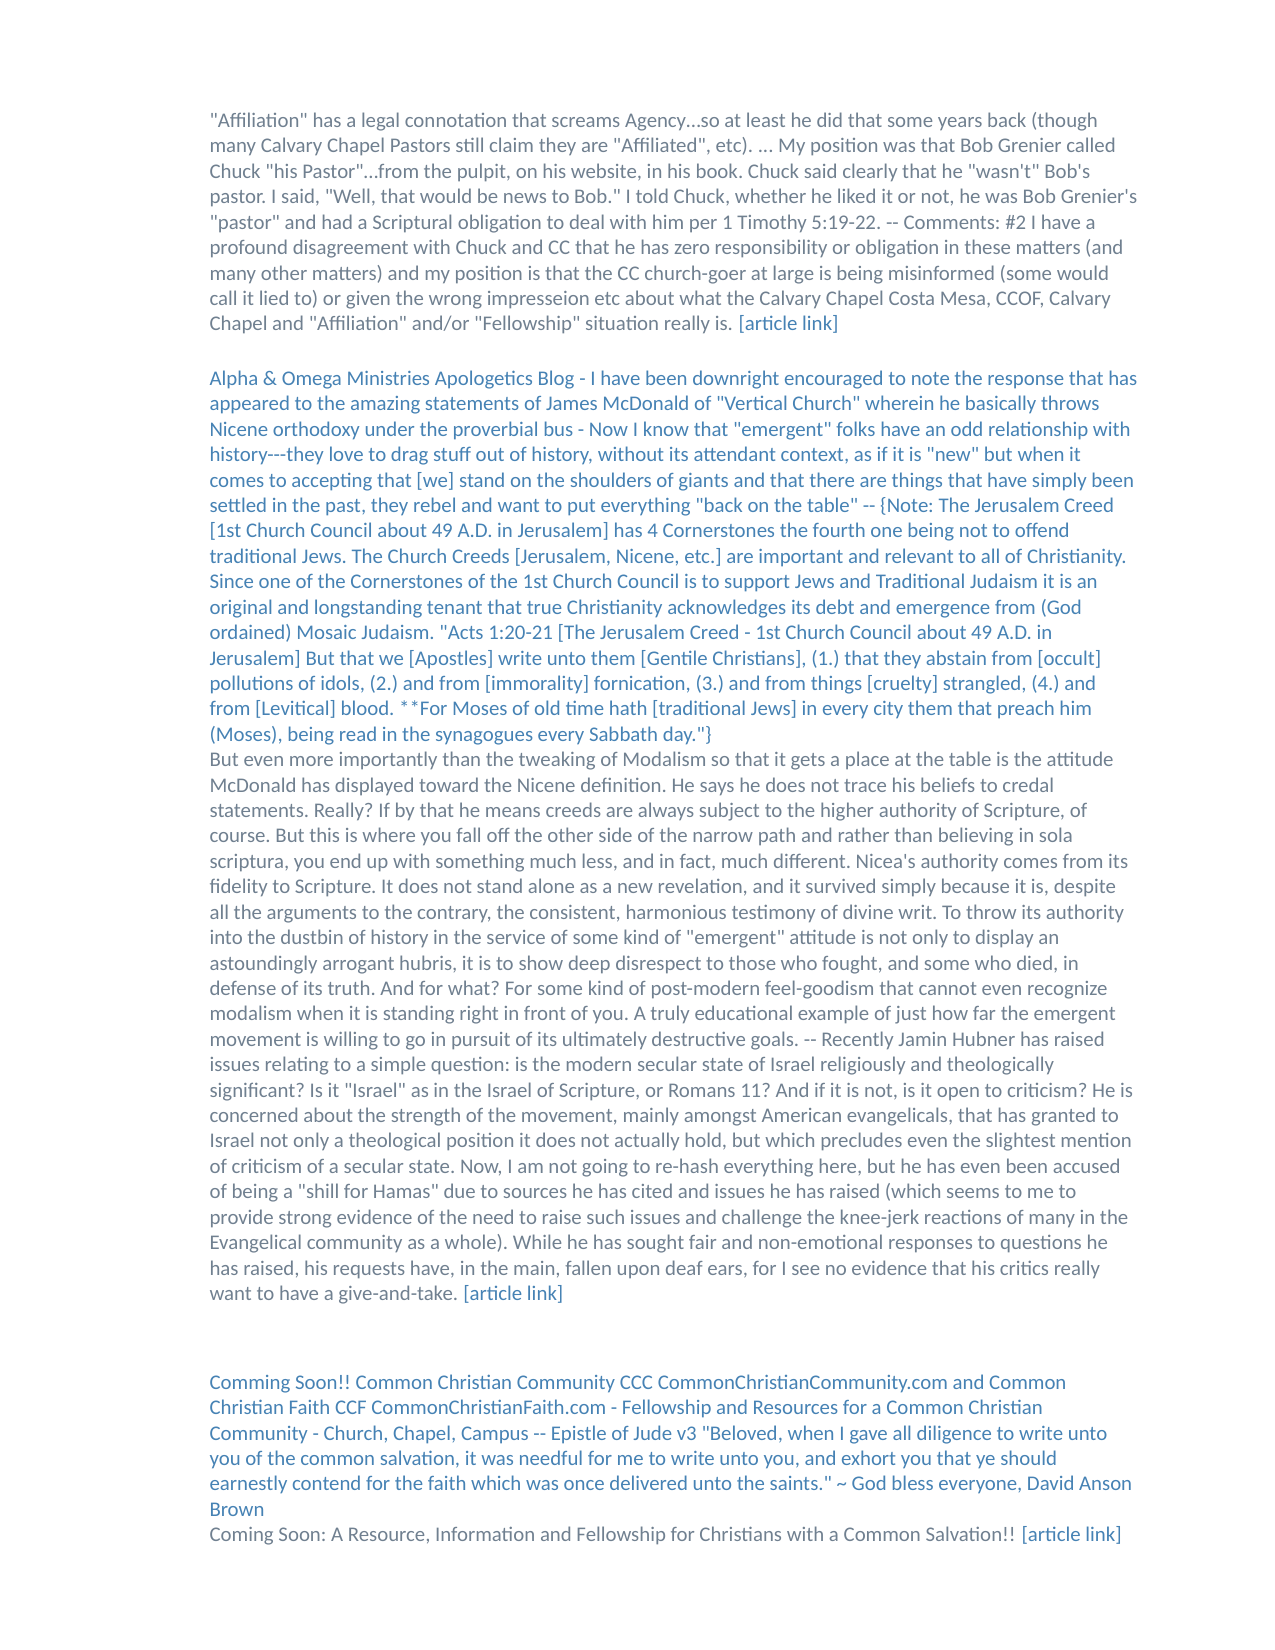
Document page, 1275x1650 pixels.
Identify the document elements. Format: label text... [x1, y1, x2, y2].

table_cell Bible Verse: Matthew 24:45-51 Who then is a faithful and wise servant, whom his Lord (Jesus) hath made ruler over His household [fellowship], to give them meat [sound doctrine Bible study] in due season? Blessed is that servant, whom his Lord when He cometh shall find so doing. {The complete Bible is available at ChristianFaithDownloads.com} Matthew 24:45-51 Who then is a faithful and wise servant, whom his Lord (Jesus) hath made ruler over His household, to give them meat [sound doctrine Bible study] in due season? Blessed is that servant, whom his Lord when He cometh shall find so doing. Verily I say unto you, That He shall make him [faithful servant] ruler over all His goods. But and if that evil servant shall say in his heart, My Lord delayeth His coming; And shall begin to smite his fellowservants, and to eat and drink with the drunken; The Lord of that servant shall come in a day when he looketh not for Him, and in an hour that he is not aware of, And shall cut him asunder, and appoint him his portion with the hypocrites: there shall be weeping and gnashing of teeth. -- Matthew 13:41-43 The Son of Man (Jesus) shall send forth His [Holy] Angels, and they shall gather out of His Kingdom all things that offend, and them which do iniquity; And shall cast them into a furnace of fire: there shall be wailing and gnashing of teeth. Then shall the righteous shine forth as the sun in the Kingdom of their Father. Who hath [Spiritual] ears to hear, let him hear. -- Holy Bible [article link] The New Testament concept of Fellowship financial openness and accountability -- "John 15:14-16 Ye are My friends, if ye do whatsoever I (Jesus) command you. **Henceforth I call you not servants (lit. slaves); for the servant (slave) knoweth not what his Lord doeth: ***but I have called you friends (lit. brotherly love); for all things that I have heard of My Father I have made known [openness] unto you. ... that [with brotherly love and openness] whatsoever ye shall ask [i.e. Moses in the Tabernacle (Tent) of the Congregation speaking to God - Numbers 7:89] of the Father in My name, He may give it you." John 15:11-27 These things have I (Jesus) spoken unto you, that My joy might remain in you, and that your joy might be full. This is My Commandment, That ye love one another, as I have loved you. Greater love hath no man than this, that a man lay down his life for his friends. Ye are my friends, *if ye do whatsoever I command you. Henceforth I call you not servants; for the servant knoweth not what his Lord doeth: but I have called you friends; for all things that I have heard of my Father I have made known unto you. Ye have not chosen Me, but ***I have chosen you, and ordained you, that ye should go and bring forth fruit, and that your fruit should remain: that [with brotherly love and openness] whatsoever ye shall ask [i.e. Moses in the Tabernacle (Tent) of the Congregation speaking to God - Numbers 7:89] of the Father in My name, He may give it you. These things I command you, that ye love one another. If the world hate you, ye know that it hated Me before it hated you. If ye were of the world, the world would love his own: but because ye are not of the world, but I have chosen you out of the world, therefore the world hateth you. Remember the word that I said unto you, The servant is not greater than his Lord. If they have persecuted Me, they will also persecute you; if they have kept My saying, they will keep yours also. But all these things will they do unto you for My name's sake, because they know not Him (Father) that sent Me (Jesus). If I had not come and spoken unto them, they had not had sin: but now they have no cloke [covering] for their sin. He that hateth Me hateth My Father also. If I had not done among them the works which none other man did, they had not had sin [of open rebellion]: but now have they both seen and hated both Me and My Father. But this cometh to pass, that the Word might be fulfilled that is written in their law, They [sinners] hated Me without a cause. But when the Comforter (Holy Spirit) is come [Pentecost], whom I will send unto you from the Father, even the Spirit of Truth, which proceedeth from the Father, He (Holy Spirit) shall testify of Me (Jesus): And ye (Apostles) also shall bear witness, because ye have been with Me from the beginning. [article link] The Old Testament concept of Congregation financial openness and accountability - Moses publically reported the gifting, finances and tithes given and offered to his congregation --"Numbers 7:89 **And [after public openness and accountability] when Moses was gone into the Tabernacle [Tent] of the Congregation to speak with Him [God], then he heard the voice of One speaking unto him from off the mercy seat that was upon the Ark of Testimony, from between the two cherubims: and he spake unto Him." Example: Numbers 7:10-89 And the princes offered for dedicating of the altar in the day that it was anointed, even the princes offered their offering before the altar. And the LORD said unto Moses, They shall offer their offering, each prince on his day, for the dedicating of the altar. And he that offered his offering the first day was Nahshon the son of Amminadab, of the tribe of Judah: And his offering was one silver charger [a serving tray], the weight thereof was an hundred and thirty shekels, one silver bowl of seventy shekels, after the shekel of the sanctuary; both of them were full of fine flour mingled with oil for a meat offering: One spoon of ten shekels of gold, full of incense: One young bullock, one ram, one lamb of the first year, for a burnt offering: One kid of the goats for a sin offering: And for a sacrifice of peace offerings, two oxen, five rams, five he goats, five lambs of the first year: this was the offering of Nahshon the son of Amminadab. On the second day Nethaneel the son of Zuar, prince of Issachar, did offer: He offered for his offering one silver charger [a serving tray], the weight whereof was an hundred and thirty shekels, one silver bowl of seventy shekels, after the shekel of the sanctuary; both of them full of fine flour mingled with oil for a meat offering: One spoon of gold of ten shekels, full of incense: One young bullock, one ram, one lamb of the first year, for a burnt offering: One kid of the goats for a sin offering: And for a sacrifice of peace offerings, two oxen, five rams, five he goats, five lambs of the first year: this was the offering of Nethaneel the son of Zuar. On the third day ... And all the oxen for the sacrifice of the peace offerings were twenty and four bullocks, the rams sixty, the he goats sixty, the lambs of the first year sixty. This was the dedication of the altar, after that it was anointed. **And [after public openness and accountability] when Moses was gone into the Tabernacle [Tent] of the Congregation to speak with Him [God], then he heard the voice of One speaking unto him from off the mercy seat that was upon the Ark of Testimony, from between the two cherubims: and he spake unto Him. [article link] FBCJaxWatchDog: Evangelical Council of Financial Accountability (ECFA) Webinar - "Unleash a Generosity Surge at Your Church" - This webinar will encourage generosity in your church as we review the results from the State of the Plate and the View from the Pew surveys {Note: We as Christians can't do much about the level of greed, abuse and corruption at the U.N. but we can certainly still do something about it in our local Churches. If the Church is not 100% Transparent with their financial statements [readily assessable legal - tax documents] then don't donate or donate only a minimal amount. We all have to take part in reducing the greed and corruption within the current Christian Church system, it is at the point that if we don't take a stand against it we are becoming a part of the problem! - Also Note: the ECFA is seemingly a very unaccountable and suspect [red flag] organization itself. The ECFA though pretending to provide financial oversight for Churches and Ministries refuses to make their own financial statements publically available. Any Church or organization that is ECFA affiliated should be immediately removed from being considered a good, accountable, responsible, viable or safe place for our hard earned donations. - It's not too much to ask any Church or fellowship to display their financial [tax filings] documents and statements, in fact, it's a minimum that an honest and open Church or Ministry must do!} The same group that Senator Grassley is hoping will encourage churches to be more financially transparent and thus avoid federal legislation in the area of religious organization fund raising - is actually hosting a webinar to help churches squeeze more money out of their people. And their logo has a pastor's head overlay-ed on top of a pile of money. I'm sure Grassley is going to love that! It would have been better to have him with a fist full of cash in his hand! Who has ECFA hired for their webinar? Why none other than "bestselling generosity author" Brian Kluth, also described as "one of the world's leading authorities on charitable giving and generosity". Experts in generosity? Can't we just call it what it is: "fund raiser". We've had people for decades know how to "raise funds", but in the church that wouldn't go over well, so we call them "generosity consultants". Click here to see Brian Kluth's "Maximum Generosity" website where churches can buy his resources on how to get your people to be more generous. Can't be too much longer and we'll see informercials on this. If we have "generosity experts" marketing their wares to pastors, how long before the SBC seminaries start pumping out PhD's in "generosity"? Shouldn't every mega church have a PhD in "generosity", aka "fund raising"? Look below at the blurbs from the ECFA website and blast email - while the speaker isn't using Alec Baldwin's "AIDA" approach, it is awfully close: the five I's: Instruct, Inspire, Influence, Involve, and Ignite! And of course, he'll explain three things you can do, pastor, to increase giving 10% in the next 12 months. -- Here's a strategy: how about preach the gospel, convert the lost, and then just let the Holy Spirit grow your church and let them give according to New Testament standards? Nope, the gospel and Jesus aren't good enough anymore. We need more. We need to pay generosity consultants to tell our pastors how to tell us how to give more money and stop being stingy. -- Preach Jesus, love people, teach people to love Jesus, and see what happens. [article link] Looming [U.N.] Financial Crisis Forces U.N. to Mull Less-Than-Radical Cutbacks - The government of Britain was the first to deliver that message last month, when its ministry for international development announced it would cut off four minor U.N. organizations entirely from funding at the end of next year, and put others on warning that they would face the same fate if they did not improve performance - Other generous U.N. funders, like Norway, have started financial reviews that could lead to similar results One country that has not yet taken the austerity approach is the U.S., which provides at least $6.4 billion for the U.N., according to U.S. government compilations. What most of the suggestions sent to the Nairobi meeting reveal is that despite years of a widely-touted effort to "deliver as one" united organization in its humanitarian and other efforts, the U.N. is still a widely disparate array of uncoordinated bureaucracies, ranging from such giants as the United Nations Development Program (UNDP) and the World Food Program, to such relative backwaters as the International Labor Organization and the International Maritime Organization. ... They also call for "intensification of audits of operations at country, regional and global level," which would reinforce "the sense of fiscal discipline, responsibility and cost consciousness." The suggestion does not note, though another systemwide U.N. study does, that U.N. auditors are already over-stretched, under-qualified for their work, and often impeded and ignored by their bosses. None of the ideas presented to the Nairobi meeting included a drastic change in the ramshackle way the U.N. system itself has grown in the past six decades. Notably, nothing in the suggestions addresses the inefficiency of having 28 international funds, agencies, programs, regulatory agencies and other major global bureaucracies in the first place, many with overlapping and competing mandates for their activities, especially in such rapidly expanding areas as environmentalism. Changes in that overall bureaucratic challenge likely are beyond the pay-grades of even the top-most U.N. executives -- not to mention, perhaps that the changes might not be in their personal or bureaucratic interest. [article link] CNN: NATO takes command in Libya - U.S. officials, opposition warn Libya could get bloodier - CIA operatives have been in Libya working with [Al-Qaeda backed?] rebel leaders to try to reverse gains by loyalist forces, a U.S. intelligence source said {Note: these stunning Middle-East developments and the UN response and involvement could be no less than the disintegration of the UN as a viable organization. Only days before the Libya crisis began England was in the process of reducing their funding commitment to the UN. The UN response to Libya has been disastrous, when Libya a UN member Nation asked for impartial observers the UN responded with one of the most outrageous military assaults in modern history by delivering untold death and destruction upon the tiny UN Nation of Libya. Biased UN decisions and actions that can only ultimately in all likelihood result in the withdrawal of reasonable (UN) member Nations particularly the Middle-East Nations.} Tripoli, Libya (CNN) -- From the halls of Congress to the shell-pocked streets of Libyan cities, intertwined themes rang clear Thursday: Leader Moammar Gadhafi is determined to prevail, and the opposition needs more training and allied airstrikes to have a chance. ... The United States, insisting it is now fulfilling more of a support role in the coalition, shifted in that direction as NATO took sole command of air operations in Libya. The ferocity of this month's fighting and Gadhafi's advantage in firepower was clearly evident in Misrata, which has seen snipers, significant casualties and destruction. ... The CIA has had a presence in Libya for some time, a U.S. official told CNN earlier this month. "The intelligence community is aggressively pursuing information on the ground," the official said. The CIA sent additional personnel to Libya to augment officers on the ground after the anti-government protests erupted, the official said, without giving details. ... NATO emphasized Thursday that the U.N. resolution authorizing action in Libya precludes "occupation forces." NATO Adm. Giampaolo Di Paola, chairman of the NATO Military Committee, indicated that the presence of foreign intelligence personnel does not violate U.N. Security Council 1973, which authorized action in Libya. The term "occupation forces" has "a quite clear meaning," he said at a news conference in Brussels, adding that NATO receives and uses intelligence from allies and does not judge the sources. The NATO mission, called Operation Unified Protector, includes an arms embargo, a no-fly zone, and "actions to protect civilians and civilian centers," NATO said Thursday. It follows U.N. Security Council Resolution 1973, allowing member states to take all necessary measures -- "while excluding a foreign occupation force of any form" -- to protect civilians under the threat of attack in Libya. [article link] Heartlight.org: The Authority of Reality "Draw nigh to God, and He will draw nigh to you" (James 4:8) - from My Utmost for His Highest, by Oswald Chambers It is essential to give people a chance of acting on the truth of God. The responsibility must be left with the individual, you cannot act for him, it must be his own deliberate act, but the evangelical message ought always to lead a man to act. The paralysis of refusing to act leaves a man exactly where he was before; when once he acts, he is never the same. It is the foolishness of it that stands in the way of hundreds who have been convicted by the Spirit of God. Immediately I precipitate myself over into an act, that second I live; all the rest is existence. The moments when I truly live are the moments when I act with my whole will. Never allow a truth of God that is brought home to your soul to pass without acting on it, not necessarily physically, but in will. ... We have to go clean over on some word of our redeeming Lord and transact business with Him. His word "come" means "transact." "Come unto Me." The last thing we do is to come; but everyone who does come knows that that second the supernatural rush of the life of God invades him instantly. The dominating power of the world, the flesh and the devil is paralysed, not by your act, but because your act has linked you on to God and His redemptive power. Minister or Sinister? Pimppreacher via Apostasywatch: How to know when your Church has become a cult - Everything is about CONTROL - The main tools used to control members are INTIMIDATION and MANIPULATION - *The intimidation and manipulation are very subtle and disguised with a false sense of love and concern - It's all a strategic COURTSHIP RUNNING GAME The Cult [suspect Church] will have a team of people (we will call them the GAMERS) who are assigned to COURT you (THE PROSPECT) [for their gain - power, prestige, finances, etc]. The courtship begins with COMMUNICATION. Good communication starts with paying attention to what is said. The Gamer will ask strategic questions about the PROSPECT, their family and their life. Once they hear something they can identify with the prospect (YOU) they will begin telling the prospect how wonderful the church is (disclaimer: they will always say "we're not a perfect church, but we love God and our Pastor loves the people of God, we are a loving church"). -- The Gamer will tell a story about how they were so lost, broke down, and hurt BUT because of this ministry they were able to get their lives together and they don't know where they would be without this ministry (*not GOD, but the ministry) this will of course include many examples of how the Cult Pastor is very sincere and loving. This call will conclude with an invitation (FIRST DATE). This first date may be an invitation to come to the midweek service, a fellowship, or next Sunday's service and the prospect is told to ask for the Gamer as soon as they come through the door so the two of them can sit together. The members are moved by what they HEAR they are compelled to say YES TO THE FIRST DATE. ... PROPHET OR PROFIT? In treating the members as children they are taught to NEVER speak against the leader. If fact, any questioning of the ministry teachings, any criticism, any independent thinking is considered a form of rebellion. "Touch not my anointed and do my prophet no harm" I Chron. 16:22. There will be a strong emphasis on authority, unquestioning obedience and submission. Members become afraid to say anything, even if they know something is wrong because speaking against what they KNOW to be wrong is speaking against the "Pastor" and it's a SIN. They are convinced that if the Pastor is wrong - God will get him and when the "wrong' is continued they assume the Pastor was right. And if anyone is ever so bold to speak against the leader they are ostracized by the entire church. Yes, this "loving" church will turn their back on you. -- SiGNS TO LOOK FOR: 1. LOST OF IDIVIDUALITY. You are no longer a creative, independent thinking individual. Everyone must speak the SAME thing.say what the leader says at all times.any other opinion is going against God. 2. LOST OF RELATIONSHIP WITH OTHERS. Relationship with friends, relatives, and children - ANY NON-MEMBER is severed. - RELATIONSHIP IS BASED ON MEMBERSHIP 3. EXCESSIVE GIVING. Extreme pressure to give all you have. Several offerings, large sums, public announcement of your amount resulting in guilt and intimidation. 4. ISOLATION. Isolation from anything and anyone not directly affiliated with the church. 5. CONTROL OF TIME. 6. LOSS OF FREE WILL. Members cannot make any independent decisions concerning personal life. Cannot question leadership. Fbcjaxwatchdog: (Predatory Tithing) Ed Young's Tithing Sermon: Show Me the Money! - The video of Ed Young posted here on Sunday has gotten quite a bit of play around the blogosphere It has even moved over to YouTube - Christians and non-Christians alike are flabbergasted that a pastor from the pulpit is trying to get people to commit to give 10% of their income to his church through automatic withdrawal {Note: the Corporation Churches [501(c)3] need to own up to their public accountability and financial obligations in reporting and accounting for every single dime that they collect in offerings [so called tithes, offerings, gifts]. The Basic Christian Ministry is going to designate 2011 as a year of Church accountability [actually starting now!!] - No public disclosure of legal financial statements provided by the church and staff then no money provided by the congregation it's that simple!! - Also Note: The people that are blindly donating to demanding and offensive personalities are the very people that are enabling, perpetuating and furthering this very serious [*Predatory Tithing] problem within the Church. It's important that everyone within the congregation accept responsibility and withhold financial support from any Church or organization that is not 100% transparent with its organizational structure, affiliations or income disbursements.} (YouTube) He tells them they are cursed if they don't tithe. He wonders why they come to church if they don't bring the tithe, tells them to stay home or play golf, to quit wasting Ed's and God's time. He says to watch your wallet if you're sitting next to a non-tither. He brags that "blessings track him down" for his 29 years of faithfulness. He even declares multiple times that the blessings of the Christian life are "all about the money". Ed even says "Show me the money" - which I take to mean "show me your bank account and routing number". He says that if you don't tithe, your marriage, your job, your kids, will all suffer because you're under God's curse. I hope that someone in Ed's circle of friends - maybe John Cross, or maybe Ed's father - someone, will help Ed see that he is abusing his congregation. Comments: Anonymous said... 80% of Ed young's church membership need to leave the church now. Those people should choose a place to meet and have a great time in fellowship. choose a God fearing man as a teacher while giving him some living standards. No jet. And learn the truth of the [B]ible. Basic Christian: Note: Only informed responsible giving (tithing) is cheerful giving - Previous year 501c3 non-profit tax form filings should be open and publically available (in Church offices) and on the internet for anyone and everyone to look at and only then is a person capable of making an informed decision about personally donating to charitable 'Churches' and causes i.e. a Harvest Crusade type of event -- "2 Corinthians 9:7 Every man according as he purposeth [responsibly] in his heart, so let him give; not grudgingly, or of necessity: for God loveth a cheerful [responsible] giver." Only informed responsible giving (tithing) is cheerful giving! Not the ignorance is bliss, dutiful giving that the modern Church now wants us to participate in. -- "Ecclesiastes 7:12 For wisdom is a defense [refuge], and money [opportunity, power, influence, prestige] is a defense: but [more important than money] the excellency of [Biblical] knowledge [accurate, reliable Biblical doctrine] is, that wisdom giveth [eternal] life to them that have it." Donor Bill of Rights: PHILANTHROPY (Charitable Donations) is based on voluntary action for the common good - It is a tradition [and religious requirement] of giving and sharing that is primary to the quality of life - To assure that philanthropy merits the respect and trust of the general public, and that donors and prospective donors can have full confidence in the not-for-profit organizations and causes they are asked to support, we declare that all donors have these rights: I. To be informed of the organization's mission, of the way the organization intends to use donated resources, and of its capacity to use donations effectively for their intended purposes - II. To be informed of the identity of those serving on the organization's governing board, and to expect the board to exercise prudent judgment in its stewardship responsibilities - III. **To have access to the organization's most recent financial statements - IV. To be assured their gifts will be used for the purposes for which they were given I. To be informed of the organization's mission, of the way the organization intends to use donated resources, and of its capacity to use donations effectively for their intended purposes. II. To be informed of the identity of those serving on the organization's governing board, and to expect the board to exercise prudent judgment in its stewardship responsibilities. III. To have access to the organization's most recent financial statements. IV. To be assured their gifts will be used for the purposes for which they were given. V. To receive appropriate acknowledgement and recognition. VI. To be assured that information about their donations is handled with respect and with confidentiality to the extent provided by law. VII. To expect that all relationships with individuals representing organizations of interest to the donor will be professional in nature. VIII. To be informed whether those seeking donations are volunteers, employees of the organization or hired solicitors. IX. To have the opportunity for their names to be deleted from mailing lists that an organization may intend to share. X To feel free to ask questions when making a donation and to receive prompt, truthful and forthright answers. Questions: Ask a Nonprofit (Church - Crusade - Conference - etc.) *Before Investing in [or contributing to] it - 3. What are your annual goals, needs, and results? How do they compare to similar organizations in your community? - 6. How well have you utilized your funding? Describe how efficiently you have fulfilled your goals of recent years in relationship to the amount of funds you have raised Thinking of donating to a nonprofit? Here are some suggested questions to ask nonprofit organizations before investing in them. The answers can help you determine which charities to give to and evaluate the performance of the philanthropies you already support. 1. How are you collaborating with similar organizations on a local, regional, or national level? 2. What are the main obstacles that inhibit the fulfillment of your mission? How are you planning to overcome them? 3. What are your annual goals, needs, and results? How do they compare to similar organizations in your community? 4. How much turnover have you experienced of employees and board members in the last two years {and how many related family members are employed and in what places within the organization}? 5. To what degree have you attracted new people {non-family members} and new ideas to your organization and board? 6. *How well have you utilized your funding? Describe how efficiently you have fulfilled your goals of recent years in relationship to the amount of funds you have raised. 7. Most for-profit organizations have recently restructured themselves in recent years to become more efficient and productive. How, if at all, are you considering (or have you implemented) some version of this approach? 8. How efficiently is your organization run? To what degree have you assigned day-to-day management responsibilities to a tightly run executive committee instead of relying upon your full board? 9. Who are your main competitors and how do your results in recent years compare to theirs? Tips for Choosing a Charity: A Donor's 9-Step Guide to Giving Wisely - Avoid charities that won't share information or pressure you - Reputable nonprofits: Will discuss their programs and finances - [they] Don't use pressure tactics - Are willing to send you literature about their work or direct you to a Web site - Will take "no" for an answer - Trust your instincts: If you still have doubts about a charity, don't contribute to it - Instead, find another nonprofit that does the same kind of work and with which you feel comfortable, then make your donation Tips for Choosing a Charity: A Donor's 9-Step Guide to Giving Wisely - Here are GuideStar's tips for donors who want to give with their heads as well as their hearts. Researching Charities Clarify your values. Do this before you open your checkbook, volunteer your time, or look at that letter from a charity. Identify your preferences. Ask yourself: "What is important to me?" The environment? Education? Hunger? Animal welfare? Helping sick children? Where should the charity do its work-in your neighborhood, region, the nation, or internationally? Ask yourself if you want to support a large or small charity, a new or an old one. Search the GuideStar database to find charities that meet your criteria. Focus on the mission. Look at each charity's description in the GuideStar search results, on its Web site, or in its literature. Find the nonprofits that fit best with your values. Eliminate organizations that don't meet your criteria. Now you're ready to look more closely at these organizations. Evaluating Charities Get the cold, hard facts. A reputable organization will: Define its mission and programs clearly. Have measurable goals. Use concrete criteria to describe its achievements. Compare apples to apples. Be sure to compare charities that do the same kind of work, especially if you're looking at their finances. The type of work a charity does can affect its operating costs dramatically. Avoid charities that won't share information or pressure you. Reputable nonprofits: Will discuss their programs and finances. Don't use pressure tactics. Are willing to send you literature about their work or direct you to a Web site. Will take "no" for an answer. Trust your instincts. If you still have doubts about a charity, don't contribute to it. Instead, find another nonprofit that does the same kind of work and with which you feel comfortable, then make your donation. Fbcjaxwatchdog: Update: Predatory Preaching - Why So Much Angst About Anonymous Critics? {Note: I was listening to this [terrible outburst] again this morning [and again I'm very disheartened to have to listen to it - such an obvious wolf in sheep's clothing speaking from behind the pulpit]. I was left wondering why does this pastor only rail against anonymous criticism, if he were to be consistent wouldn't he be equally offended by anonymous donors as well. If the modern church leadership [and I use that term lightly] is going to take such a self-imposed righteous stand against anonymous criticism then equally they need to reject all anonymous donations as being equally "pathetic" and from "narcissistic zeros" and for the record, whoever made that anonymous comment, he or she was very smart to make it anonymously. It seems that some leaders- pastors want info in order to use it [seriously] in [Satanic] curse rituals against the person that is trying to help the Church move forward in a godly way. So yes, be very careful about letting your name, as a helpful person or as a critic get in the hands of some of these pastors where once they have an identity they can go to work behind the scenes [demonically casting spells and socially casting dispersions] making life very difficult for anyone they desire to do harm to.} (Audio) I recently came across the audio excerpt below from Matt Chandler, where he absolutely blasts people who would dare send him anonymous, critical emails. He angrily calls them several choice names like "pathetic" and "narcissistic zeros". I came across this audio clip at Dr. Alvin Reid's blog site, as he included Chandler's clip with his blog post here entitled "Dealing with Critics". You really have to listen to this. It gives I think a glimpse into just how much disdain there is for anonymous emailers and bloggers critical of the Southern Baptist power structure. It is my view, based on my experience as a formerly anonymous blogger, that Chandler's disdain for anonymous critics is shared by many of our Southern Baptist leaders. After all, Alvin Reid posts it for his readers (many of whom are our future pastors!), presumably as an example of how to view those who dare to criticize anonymously. Emerging Church DVD: Extremely Important Viewing!!! Part 8 - Dialectic Deception - [To Download Click the Share Button] (Online Video) Emerging Church DVD (Online) This two hour and forty-five minute DVD takes a hard look into the beliefs and practices of what has become one of the most dangerous deceptions assaulting God's people today - The Emergent Church. - Part 8: Sandy Simpson speaks on: Methods used by false teachers to deceive God's people. Calvary Chapel Abuse blog "Those (pastors) who sin are to be rebuked publicly, so that the others may take warning" (1 Timothy 5) - Is Roger Oakland right about Calvary Chapel? - Roger Oakland [UnderstandTheTimes.org] has been an outspoken critic, as has Deborah Dombrowski of Lighthouse Trails Research [LighthouseTrailsResearch.com/blog] and many others regarding End Times Apostasy and Ecumenicism of Calvary Chapel Comments: #11 * The pastor has real accountability that doesn't require his [approval] to submit to it while he's in sin. * Elders would actually be able to hold the pastor accountable, without his being able to fire them first. * Elders would not be chosen by the pastor, so he can "stack the deck" and/or choose "yes" men. * Same goes for the financial board. * The financial books are [to be] open for people to look at and ask questions without any retribution or removal ... oh, and they actually get real answers. * The Moses Model [Calvary Chapel of Costa Mesa] leadership [model] would be removed. * Actual pastoring of the flock, i.e. visit the sick, help the orphans & widows, model servant leadership. * Not overworking leadership (6 1/2 days per week @ 50 to 80 hours). * Pastor doesn't underpay leaders with the excuse, "Where God guides, he provides." * Pastor doesn't overpay himself, comparing to a CEO's pay. (Pay includes: ALL the perks, wife's pay, vacations, meals, gas, cars, housing, clothing allowance, gym memberships, etc….) * Pastors & leaders understand that Matthew 18 applies to them, too. * Pastor understands that he is not more anointed than the attenders, not more special, and doesn't have God's ear more than the rest of the Christians. * Pastor is not a narcissist. * The leaders surrounding the Pastor are not "yes" men. * The church [voters] would have membership, ensuring accountability for the pastor and [oversight in the] use of money. * Pastors/elders/leaders actually biblically qualify to be in the position. * Pastors/elders/leaders are actually removed when they no longer qualify. Show me a CC church [any Church/Fellowship] that has any of these and I'm interested to know more. [article link] Breaking News!! Calvary Chapel Abuse blog - "You can't handle the Truth!" Another peak behind the Curtain - My "meeting" with [Pastor] Chuck Smith - {Note: as the Calvary Chapel denomination enters disintegration mode right before our very eyes [Pastor Chuck Smith has apparently just divested himself of all authority and oversight among ALL Affiliated Calvary Chapels associated with Calvary Chapel of Costa Mesa] -- any current Calvary Chapel or any Church or Fellowship can use the Basic Christian Ministry Material (BasicChristian.org). Instead of calling your Church a Calvary Chapel avoid the turmoil that is happening there and be prepared to preach a peaceful Gospel of Jesus Christ. Disassociate with CCCM and drop the vaguely pseudo CC Dove and instead while you decide what you want to do put a B in front of your CC and become a "Basic Christian Church" BCC or a "Basic Christian Chapel" BCC instead of a Calvary Chapel CC and use the Three Cross Logo of Basic Christian as a new Church/Chapel Logo. Welcome! Now move on to being a BCC and preaching a trusted Gospel to the world.} I'm obviously disappointed that I didn't hear from Chuck Smith or his attorney, Janet Carter, yesterday regarding the Bob Grenier situation (though I emailed and left a message asking what the verdict was). ... The meeting quickly turns to "what do you mean you can't yank Bob's dove [Calvary Chapel Affiliation]?" We then argue about Affiliation. Chuck takes the position that he "can't" yank doves or Dis-Affiliate anyone and that **he doesn't even know there is "Affiliation" or an "Affiliation Agreement." I tell him I have a copy of one. He says he'd like to see it, that he has no knowledge of one, etc. I ask Dave Rolph the same thing. Dave says he has no idea what I'm talking about, this [Calvary Chapel] "Affiliation" thing. I tell them they're both lying through their teeth, but I get it, we're going to play the Lawyer Game. ... During the course of the "Affiliation" argument, I brought up the fact that Calvary Chapel owns the licensing rights to the Dove Logo and name Calvary Chapel. This was denied flatly. I then argued from the Absurd to make a point. I asked Chuck and his attorney if I could open up a Calvary Chapel Costa Mesa II right across the street and use the same Dove Logo and if they'd have a problem with that. They said, "No." Basically, they said the only thing that could or would stop me was the State of California if it infringed on DBA/corporate name entity stuff, that basically, Calvary Chapel doesn't have any licensing or enforcement of licensing. ... It was now crystal clear that this was a Hill Chuck would die on. He doesn't want to hand over Agency and/or Implied Agency to Kosnoff and lose the lawsuit he's in. He'll lie or spin (and justify it, I believe he sincerely thinks he's righteous in doing so to protect "the Lord's Work" at CCCM) to not lay down in that suit and potentially others. Chuck is very intelligent and his lawyers are very intelligent. Chuck should've listened to Jeff Dorman many years ago when he was warned about going half-way with this pseudo-Denomination Light "Affiliation" and now "Fellowship" thingy, but again, it is what it is. Chuck did take the warning, though, to change it from "Affiliation" to "Fellowship" as "Affiliation" has a legal connotation that screams Agency…so at least he did that some years back (though many Calvary Chapel Pastors still claim they are "Affiliated", etc). ... My position was that Bob Grenier called Chuck "his Pastor"…from the pulpit, on his website, in his book. Chuck said clearly that he "wasn't" Bob's pastor. I said, "Well, that would be news to Bob." I told Chuck, whether he liked it or not, he was Bob Grenier's "pastor" and had a Scriptural obligation to deal with him per 1 Timothy 5:19-22. -- Comments: #2 I have a profound disagreement with Chuck and CC that he has zero responsibility or obligation in these matters (and many other matters) and my position is that the CC church-goer at large is being misinformed (some would call it lied to) or given the wrong impresseion etc about what the Calvary Chapel Costa Mesa, CCOF, Calvary Chapel and "Affiliation" and/or "Fellowship" situation really is. [article link] Alpha & Omega Ministries Apologetics Blog - I have been downright encouraged to note the response that has appeared to the amazing statements of James McDonald of "Vertical Church" wherein he basically throws Nicene orthodoxy under the proverbial bus - Now I know that "emergent" folks have an odd relationship with history---they love to drag stuff out of history, without its attendant context, as if it is "new" but when it comes to accepting that [we] stand on the shoulders of giants and that there are things that have simply been settled in the past, they rebel and want to put everything "back on the table" -- {Note: The Jerusalem Creed [1st Church Council about 49 A.D. in Jerusalem] has 4 Cornerstones the fourth one being not to offend traditional Jews. The Church Creeds [Jerusalem, Nicene, etc.] are important and relevant to all of Christianity. Since one of the Cornerstones of the 1st Church Council is to support Jews and Traditional Judaism it is an original and longstanding tenant that true Christianity acknowledges its debt and emergence from (God ordained) Mosaic Judaism. "Acts 1:20-21 [The Jerusalem Creed - 1st Church Council about 49 A.D. in Jerusalem] But that we [Apostles] write unto them [Gentile Christians], (1.) that they abstain from [occult] pollutions of idols, (2.) and from [immorality] fornication, (3.) and from things [cruelty] strangled, (4.) and from [Levitical] blood. **For Moses of old time hath [traditional Jews] in every city them that preach him (Moses), being read in the synagogues every Sabbath day."} But even more importantly than the tweaking of Modalism so that it gets a place at the table is the attitude McDonald has displayed toward the Nicene definition. He says he does not trace his beliefs to credal statements. Really? If by that he means creeds are always subject to the higher authority of Scripture, of course. But this is where you fall off the other side of the narrow path and rather than believing in sola scriptura, you end up with something much less, and in fact, much different. Nicea's authority comes from its fidelity to Scripture. It does not stand alone as a new revelation, and it survived simply because it is, despite all the arguments to the contrary, the consistent, harmonious testimony of divine writ. To throw its authority into the dustbin of history in the service of some kind of "emergent" attitude is not only to display an astoundingly arrogant hubris, it is to show deep disrespect to those who fought, and some who died, in defense of its truth. And for what? For some kind of post-modern feel-goodism that cannot even recognize modalism when it is standing right in front of you. A truly educational example of just how far the emergent movement is willing to go in pursuit of its ultimately destructive goals. -- Recently Jamin Hubner has raised issues relating to a simple question: is the modern secular state of Israel religiously and theologically significant? Is it "Israel" as in the Israel of Scripture, or Romans 11? And if it is not, is it open to criticism? He is concerned about the strength of the movement, mainly amongst American evangelicals, that has granted to Israel not only a theological position it does not actually hold, but which precludes even the slightest mention of criticism of a secular state. Now, I am not going to re-hash everything here, but he has even been accused of being a "shill for Hamas" due to sources he has cited and issues he has raised (which seems to me to provide strong evidence of the need to raise such issues and challenge the knee-jerk reactions of many in the Evangelical community as a whole). While he has sought fair and non-emotional responses to questions he has raised, his requests have, in the main, fallen upon deaf ears, for I see no evidence that his critics really want to have a give-and-take. [article link] Comming Soon!! Common Christian Community CCC CommonChristianCommunity.com and Common Christian Faith CCF CommonChristianFaith.com - Fellowship and Resources for a Common Christian Community - Church, Chapel, Campus -- Epistle of Jude v3 "Beloved, when I gave all diligence to write unto you of the common salvation, it was needful for me to write unto you, and exhort you that ye should earnestly contend for the faith which was once delivered unto the saints." ~ God bless everyone, David Anson Brown Coming Soon: A Resource, Information and Fellowship for Christians with a Common Salvation!! [article link] [131, 75, 1144, 1550]
